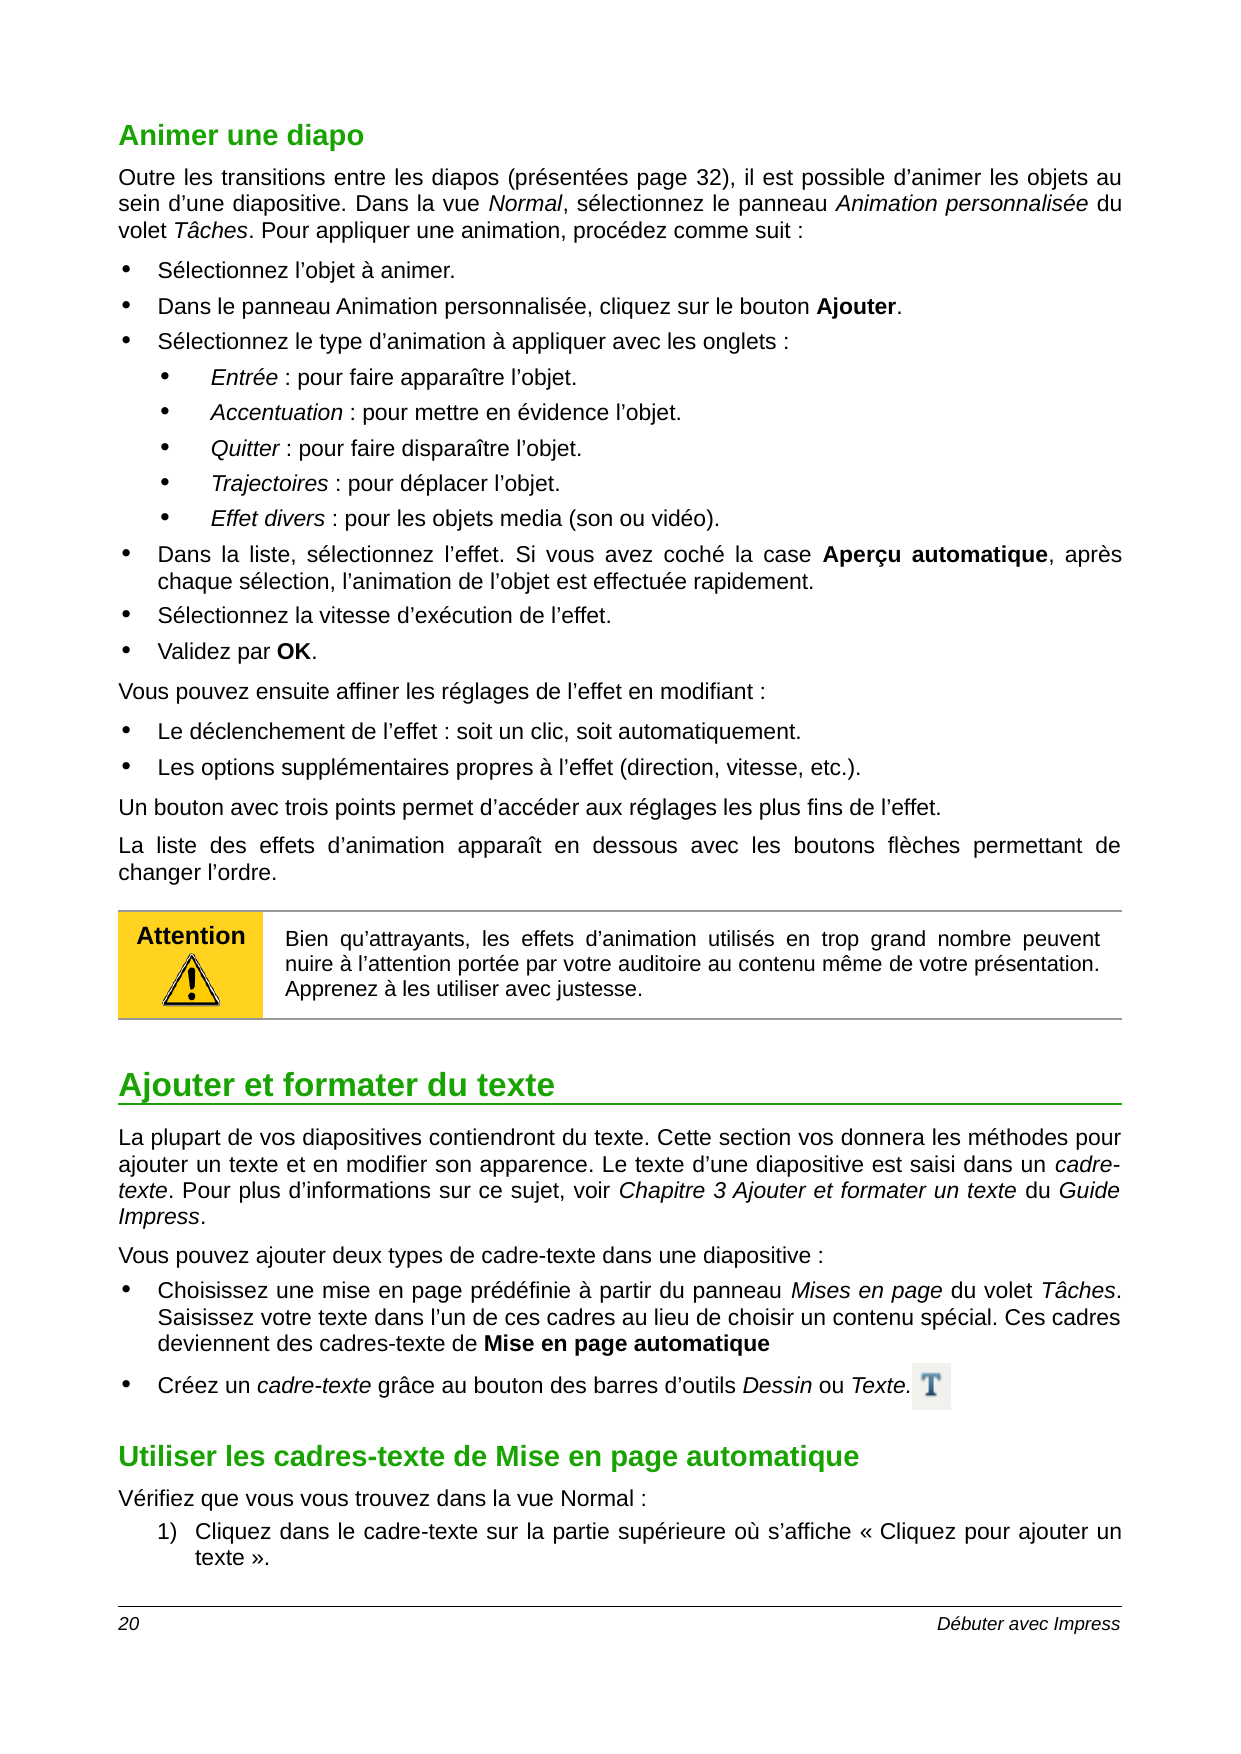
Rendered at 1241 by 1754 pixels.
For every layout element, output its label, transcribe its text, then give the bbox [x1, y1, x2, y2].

text Vous pouvez ensuite affiner les réglages de l’effet en modifiant : [118, 678, 1122, 704]
list Vérifiez que vous vous trouvez dans la vue Normal : [118, 1485, 1122, 1511]
list Entrée : pour faire apparaître l’objet. [157, 362, 1122, 391]
table_header Attention [118, 912, 263, 1018]
list Dans la liste, sélectionnez l’effet. Si vous avez coché la case Aperçu automatique, après chaque sélection, l’animation de l’objet est effectuée rapidement. [118, 539, 1122, 594]
table_header Bien qu’attrayants, les effets d’animation utilisés en trop grand nombre peuvent nuire à l’attention portée par votre auditoire au contenu même de votre présentation. Apprenez à les utiliser avec justesse. [264, 912, 1122, 1018]
text Outre les transitions entre les diapos (présentées page 32), il est possible d’animer les objets au sein d’une diapositive. Dans la vue Normal, sélectionnez le panneau Animation personnalisée du volet Tâches. Pour appliquer une animation, procédez comme suit : [118, 164, 1122, 243]
list Vous pouvez ajouter deux types de cadre-texte dans une diapositive : [118, 1242, 1122, 1268]
list Le déclenchement de l’effet : soit un clic, soit automatiquement. [118, 717, 1122, 746]
list Cliquez dans le cadre-texte sur la partie supérieure où s’affiche « Cliquez pour ajouter un texte ». [177, 1518, 1122, 1571]
list [952, 1363, 1122, 1410]
list Effet divers : pour les objets media (son ou vidéo). [157, 503, 1122, 533]
list Créez un cadre-texte grâce au bouton des barres d’outils Dessin ou Texte. [118, 1363, 912, 1410]
list Choisissez une mise en page prédéfinie à partir du panneau Mises en page du volet Tâches. Saisissez votre texte dans l’un de ces cadres au lieu de choisir un contenu spécial. Ces cadres deviennent des cadres-texte de Mise en page automatique [118, 1275, 1122, 1357]
list Dans le panneau Animation personnalisée, cliquez sur le bouton Ajouter. [118, 291, 1122, 320]
picture [158, 949, 224, 1010]
list Sélectionnez l’objet à animer. [118, 256, 1122, 285]
subtitle Utiliser les cadres-texte de Mise en page automatique [118, 1439, 1122, 1473]
list Accentuation : pour mettre en évidence l’objet. [157, 397, 1122, 426]
text La plupart de vos diapositives contiendront du texte. Cette section vos donnera les méthodes pour ajouter un texte et en modifier son apparence. Le texte d’une diapositive est saisi dans un cadre-texte. Pour plus d’informations sur ce sujet, voir Chapitre 3 Ajouter et formater un texte du Guide Impress. [118, 1124, 1122, 1229]
list Validez par OK. [118, 636, 1122, 665]
list Quitter : pour faire disparaître l’objet. [157, 433, 1122, 462]
list Les options supplémentaires propres à l’effet (direction, vitesse, etc.). [118, 752, 1122, 781]
list Sélectionnez le type d’animation à appliquer avec les onglets : [118, 326, 1122, 356]
text Un bouton avec trois points permet d’accéder aux réglages les plus fins de l’effet. [118, 793, 1122, 820]
subtitle Ajouter et formater du texte [118, 1065, 1122, 1103]
picture [912, 1363, 952, 1410]
text La liste des effets d’animation apparaît en dessous avec les boutons flèches permettant de changer l’ordre. [118, 832, 1122, 885]
list Trajectoires : pour déplacer l’objet. [157, 468, 1122, 497]
list Sélectionnez la vitesse d’exécution de l’effet. [118, 601, 1122, 630]
subtitle Animer une diapo [118, 118, 1122, 152]
